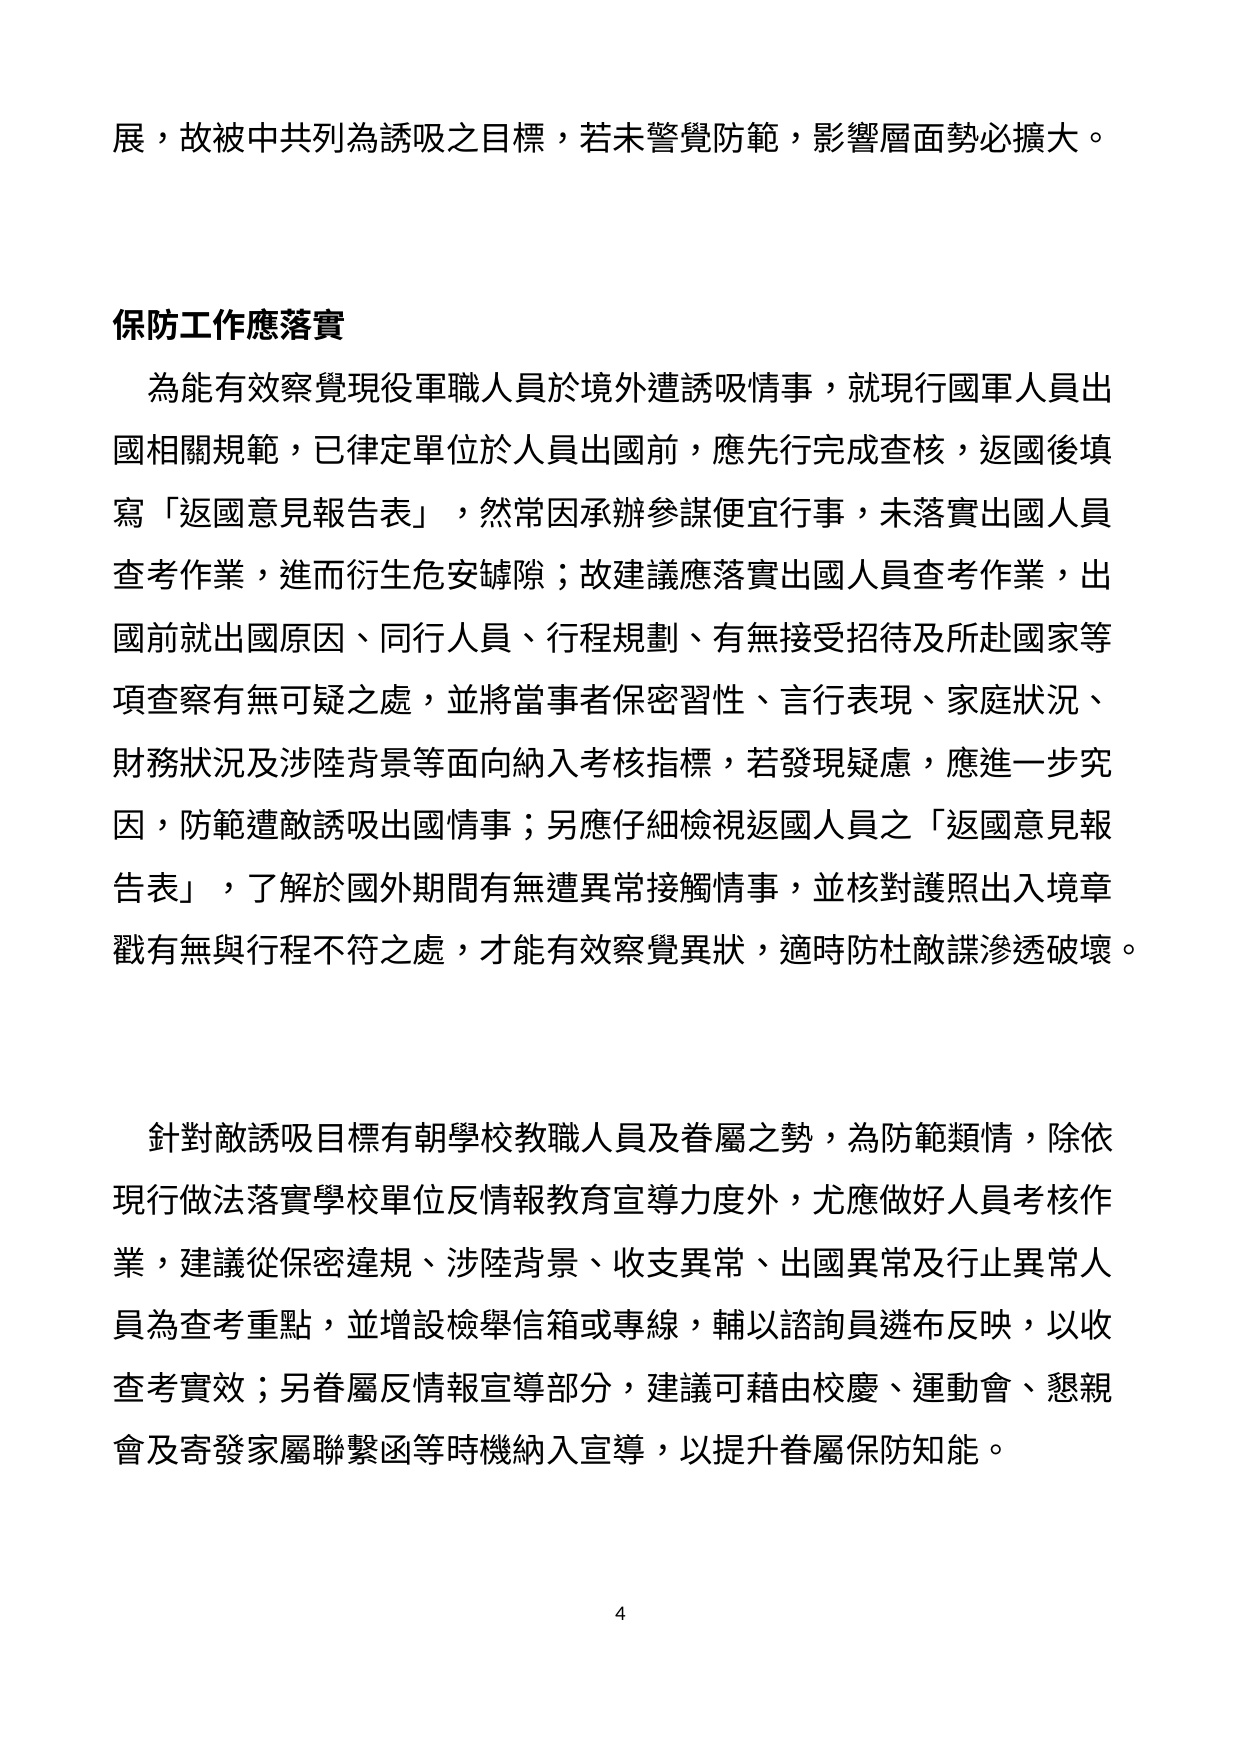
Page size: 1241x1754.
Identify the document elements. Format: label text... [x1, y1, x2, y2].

text 展，故被中共列為誘吸之目標，若未警覺防範，影響層面勢必擴大。 [112, 94, 1128, 157]
text 保防工作應落實 [112, 282, 1128, 344]
text 針對敵誘吸目標有朝學校教職人員及眷屬之勢，為防範類情，除依現行做法落實學校單位反情報教育宣導力度外，尤應做好人員考核作業，建議從保密違規、涉陸背景、收支異常、出國異常及行止異常人員為查考重點，並增設檢舉信箱或專線，輔以諮詢員遴布反映，以收查考實效；另眷屬反情報宣導部分，建議可藉由校慶、運動會、懇親會及寄發家屬聯繫函等時機納入宣導，以提升眷屬保防知能。 [112, 1094, 1128, 1469]
text 為能有效察覺現役軍職人員於境外遭誘吸情事，就現行國軍人員出國相關規範，已律定單位於人員出國前，應先行完成查核，返國後填寫「返國意見報告表」，然常因承辦參謀便宜行事，未落實出國人員查考作業，進而衍生危安罅隙；故建議應落實出國人員查考作業，出國前就出國原因、同行人員、行程規劃、有無接受招待及所赴國家等項查察有無可疑之處，並將當事者保密習性、言行表現、家庭狀況、財務狀況及涉陸背景等面向納入考核指標，若發現疑慮，應進一步究因，防範遭敵誘吸出國情事；另應仔細檢視返國人員之「返國意見報告表」，了解於國外期間有無遭異常接觸情事，並核對護照出入境章戳有無與行程不符之處，才能有效察覺異狀，適時防杜敵諜滲透破壞。 [112, 344, 1128, 1032]
